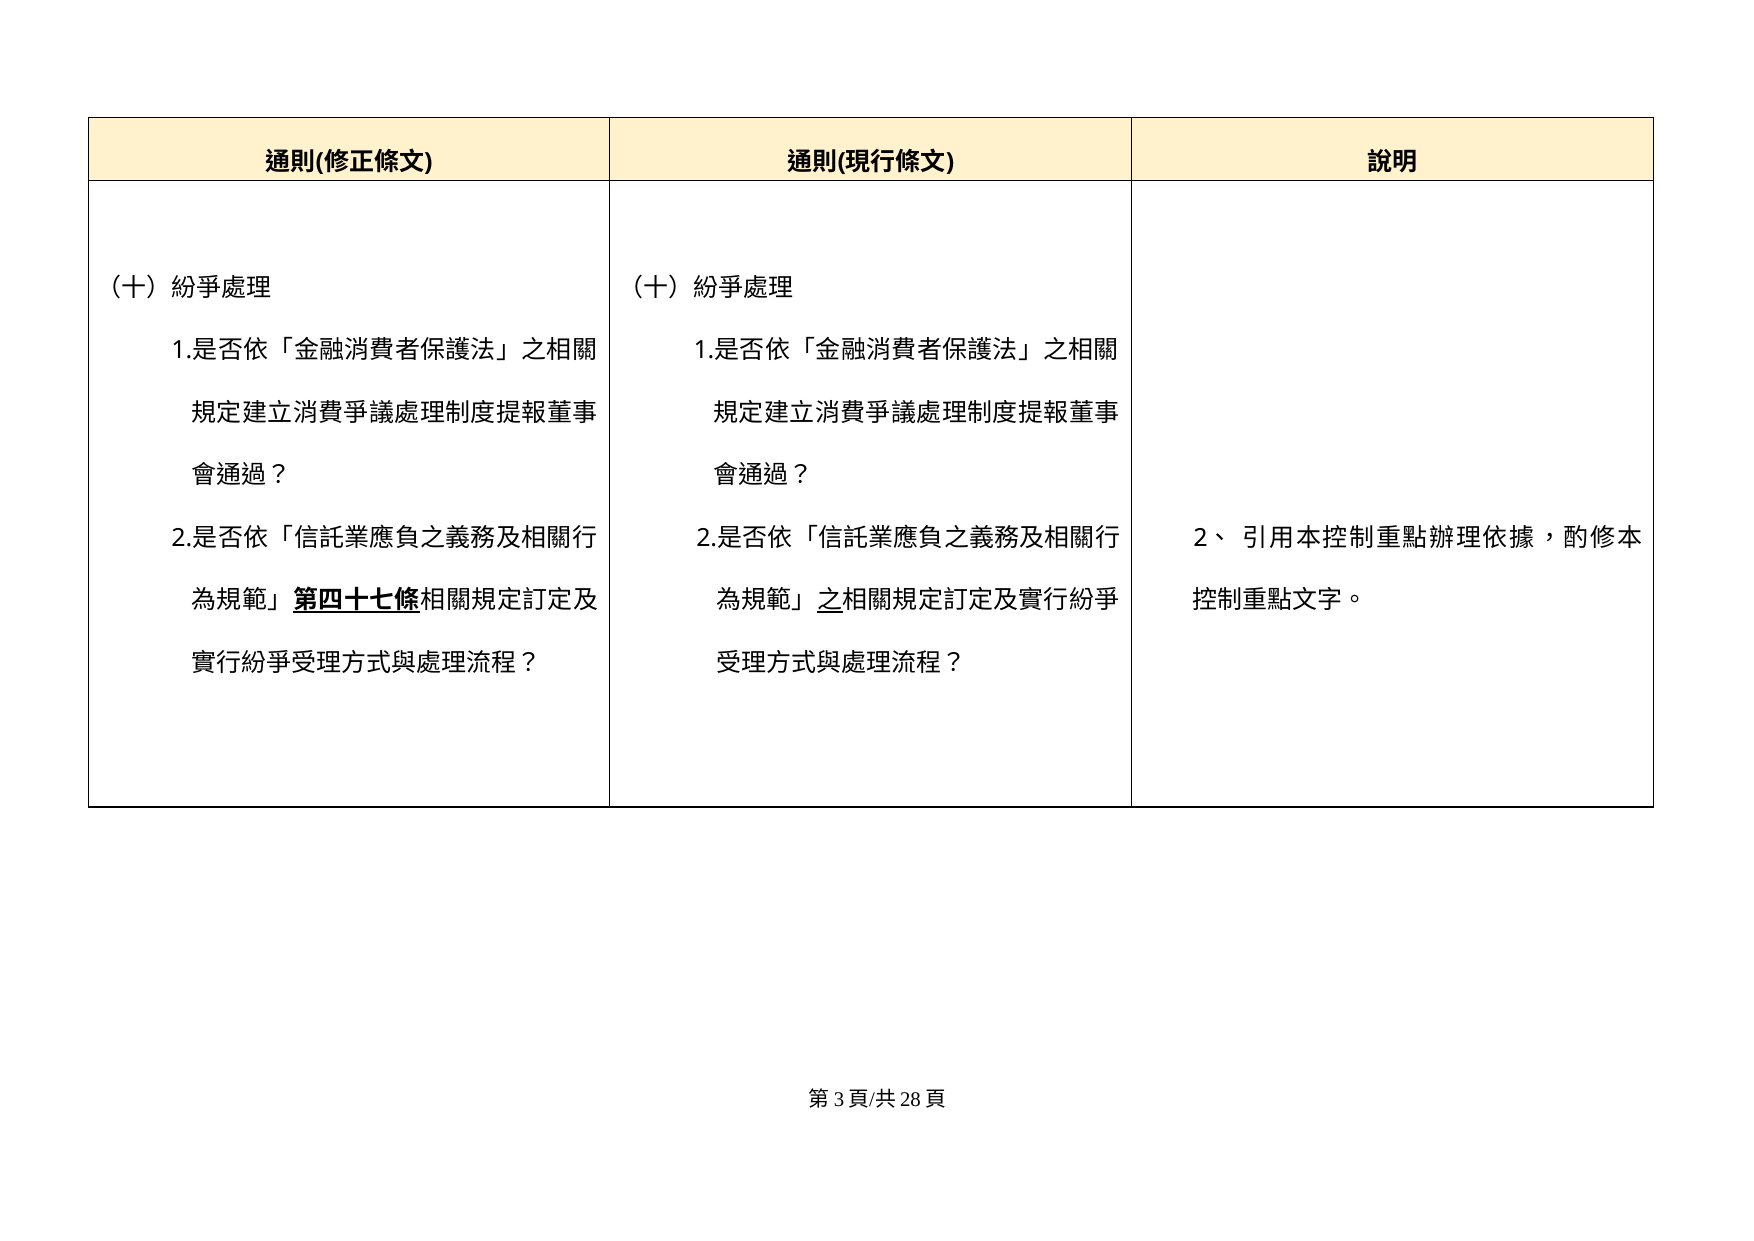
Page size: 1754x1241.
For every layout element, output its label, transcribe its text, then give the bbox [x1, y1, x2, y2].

table_cell （十）紛爭處理 1.是否依「金融消費者保護法」之相關規定建立消費爭議處理制度提報董事會通過？ 2.是否依「信託業應負之義務及相關行為規範」第四十七條相關規定訂定及實行紛爭受理方式與處理流程？ [89, 181, 609, 806]
table_cell （十）紛爭處理 1.是否依「金融消費者保護法」之相關規定建立消費爭議處理制度提報董事會通過？ 2.是否依「信託業應負之義務及相關行為規範」之相關規定訂定及實行紛爭受理方式與處理流程？ [610, 181, 1131, 806]
table_cell 一、配合「信託業應負之義務及相關行為規範」第40條修正，修正本控制重點。 引用本控制重點辦理依據，酌修本控制重點文字。 [1132, 181, 1653, 806]
table_header 說明 [1132, 118, 1653, 180]
table_header 通則(現行條文) [610, 118, 1131, 180]
table_header 通則(修正條文) [89, 118, 609, 180]
